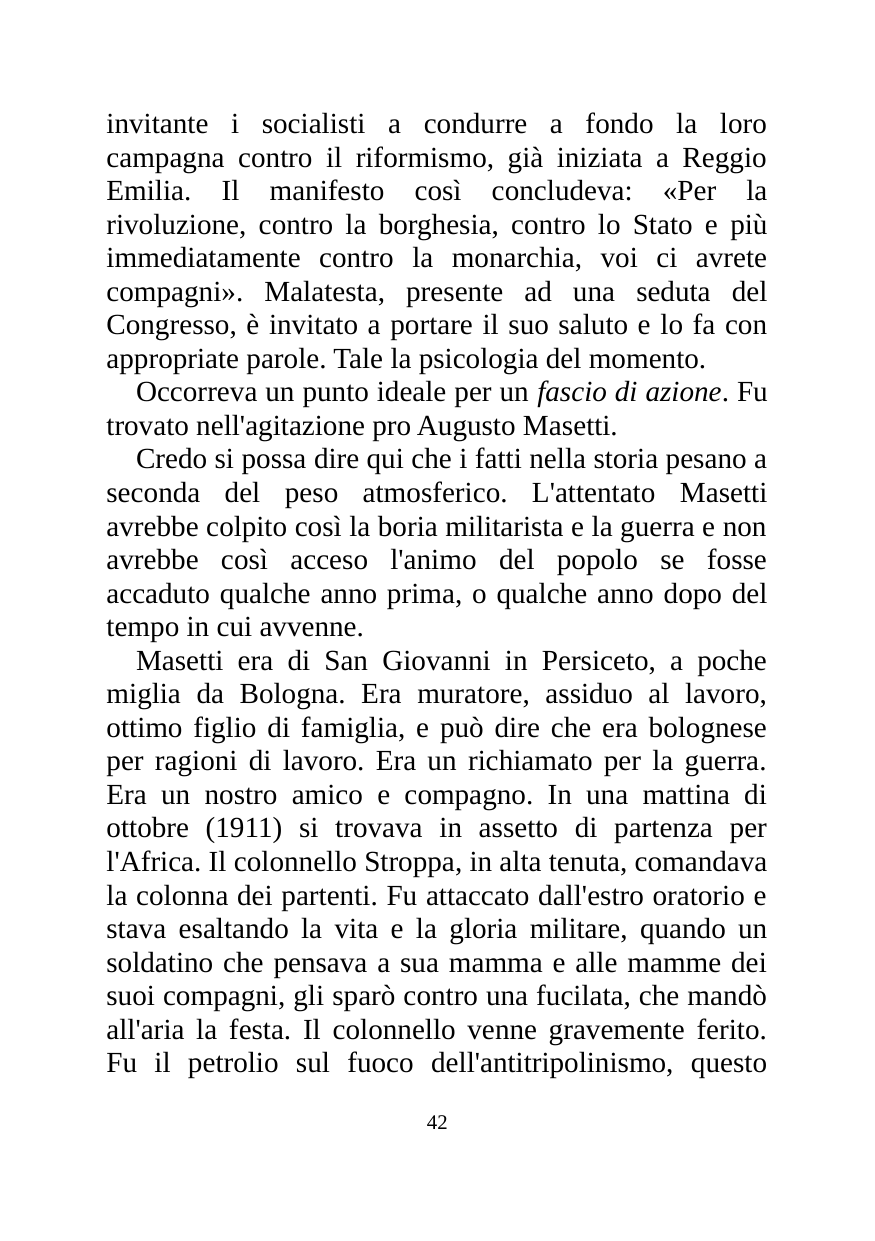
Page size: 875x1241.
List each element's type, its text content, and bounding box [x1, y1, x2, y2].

text Occorreva un punto ideale per un fascio di azione. Fu trovato nell'agitazione pro Augusto Masetti. [106, 374, 768, 442]
text Masetti era di San Giovanni in Persiceto, a poche miglia da Bologna. Era muratore, assiduo al lavoro, ottimo figlio di famiglia, e può dire che era bolognese per ragioni di lavoro. Era un richiamato per la guerra. Era un nostro amico e compagno. In una mattina di ottobre (1911) si trovava in assetto di partenza per l'Africa. Il colonnello Stroppa, in alta tenuta, comandava la colonna dei partenti. Fu attaccato dall'estro oratorio e stava esaltando la vita e la gloria militare, quando un soldatino che pensava a sua mamma e alle mamme dei suoi compagni, gli sparò contro una fucilata, che mandò all'aria la festa. Il colonnello venne gravemente ferito. Fu il petrolio sul fuoco dell'antitripolinismo, questo [106, 643, 768, 1079]
text Credo si possa dire qui che i fatti nella storia pesano a seconda del peso atmosferico. L'attentato Masetti avrebbe colpito così la boria militarista e la guerra e non avrebbe così acceso l'animo del popolo se fosse accaduto qualche anno prima, o qualche anno dopo del tempo in cui avvenne. [106, 442, 768, 643]
text invitante i socialisti a condurre a fondo la loro campagna contro il riformismo, già iniziata a Reggio Emilia. Il manifesto così concludeva: «Per la rivoluzione, contro la borghesia, contro lo Stato e più immediatamente contro la monarchia, voi ci avrete compagni». Malatesta, presente ad una seduta del Congresso, è invitato a portare il suo saluto e lo fa con appropriate parole. Tale la psicologia del momento. [106, 106, 768, 374]
